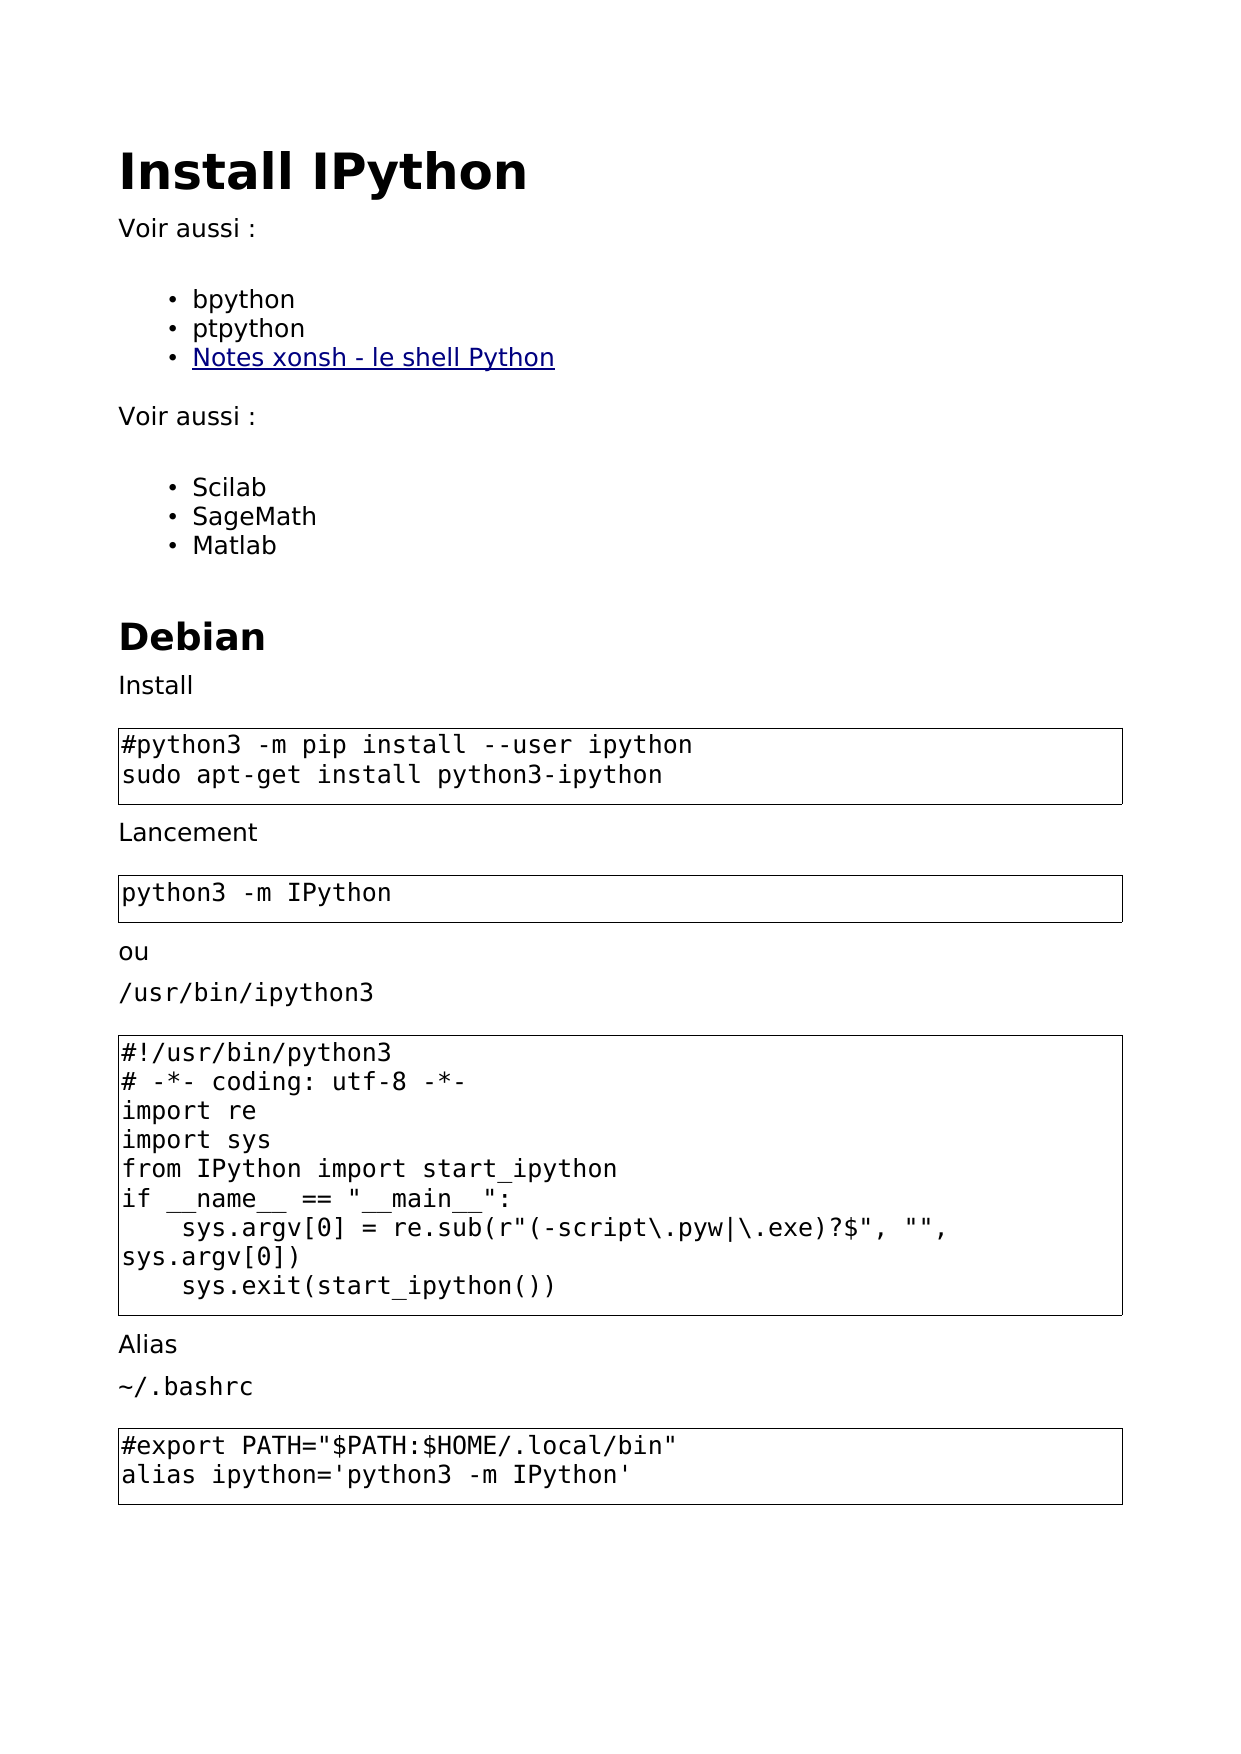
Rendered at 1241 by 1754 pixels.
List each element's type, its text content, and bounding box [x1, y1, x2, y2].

text Voir aussi : [118, 402, 1122, 431]
list ptpython [177, 314, 1122, 343]
table_header #python3 -m pip install --user ipython sudo apt-get install python3-ipython [119, 729, 1122, 804]
text /usr/bin/ipython3 [118, 978, 1122, 1008]
list Matlab [177, 531, 1122, 561]
list bpython [177, 285, 1122, 314]
subtitle Debian [118, 615, 1122, 659]
list SageMath [177, 502, 1122, 531]
text Alias [118, 1330, 1122, 1359]
text Install [118, 671, 1122, 700]
text Voir aussi : [118, 214, 1122, 243]
text ou [118, 937, 1122, 966]
list Notes xonsh - le shell Python [177, 343, 1122, 372]
text ~/.bashrc [118, 1372, 1122, 1401]
table_header #!/usr/bin/python3 # -*- coding: utf-8 -*- import re import sys from IPython import start_ipython if __name__ == "__main__": sys.argv[0] = re.sub(r"(-script\.pyw|\.exe)?$", "", sys.argv[0]) sys.exit(start_ipython()) [119, 1036, 1122, 1315]
table_header python3 -m IPython [119, 876, 1122, 922]
subtitle Install IPython [118, 143, 1122, 201]
list Scilab [177, 473, 1122, 502]
text Lancement [118, 819, 1122, 848]
table_header #export PATH="$PATH:$HOME/.local/bin" alias ipython='python3 -m IPython' [119, 1429, 1122, 1504]
